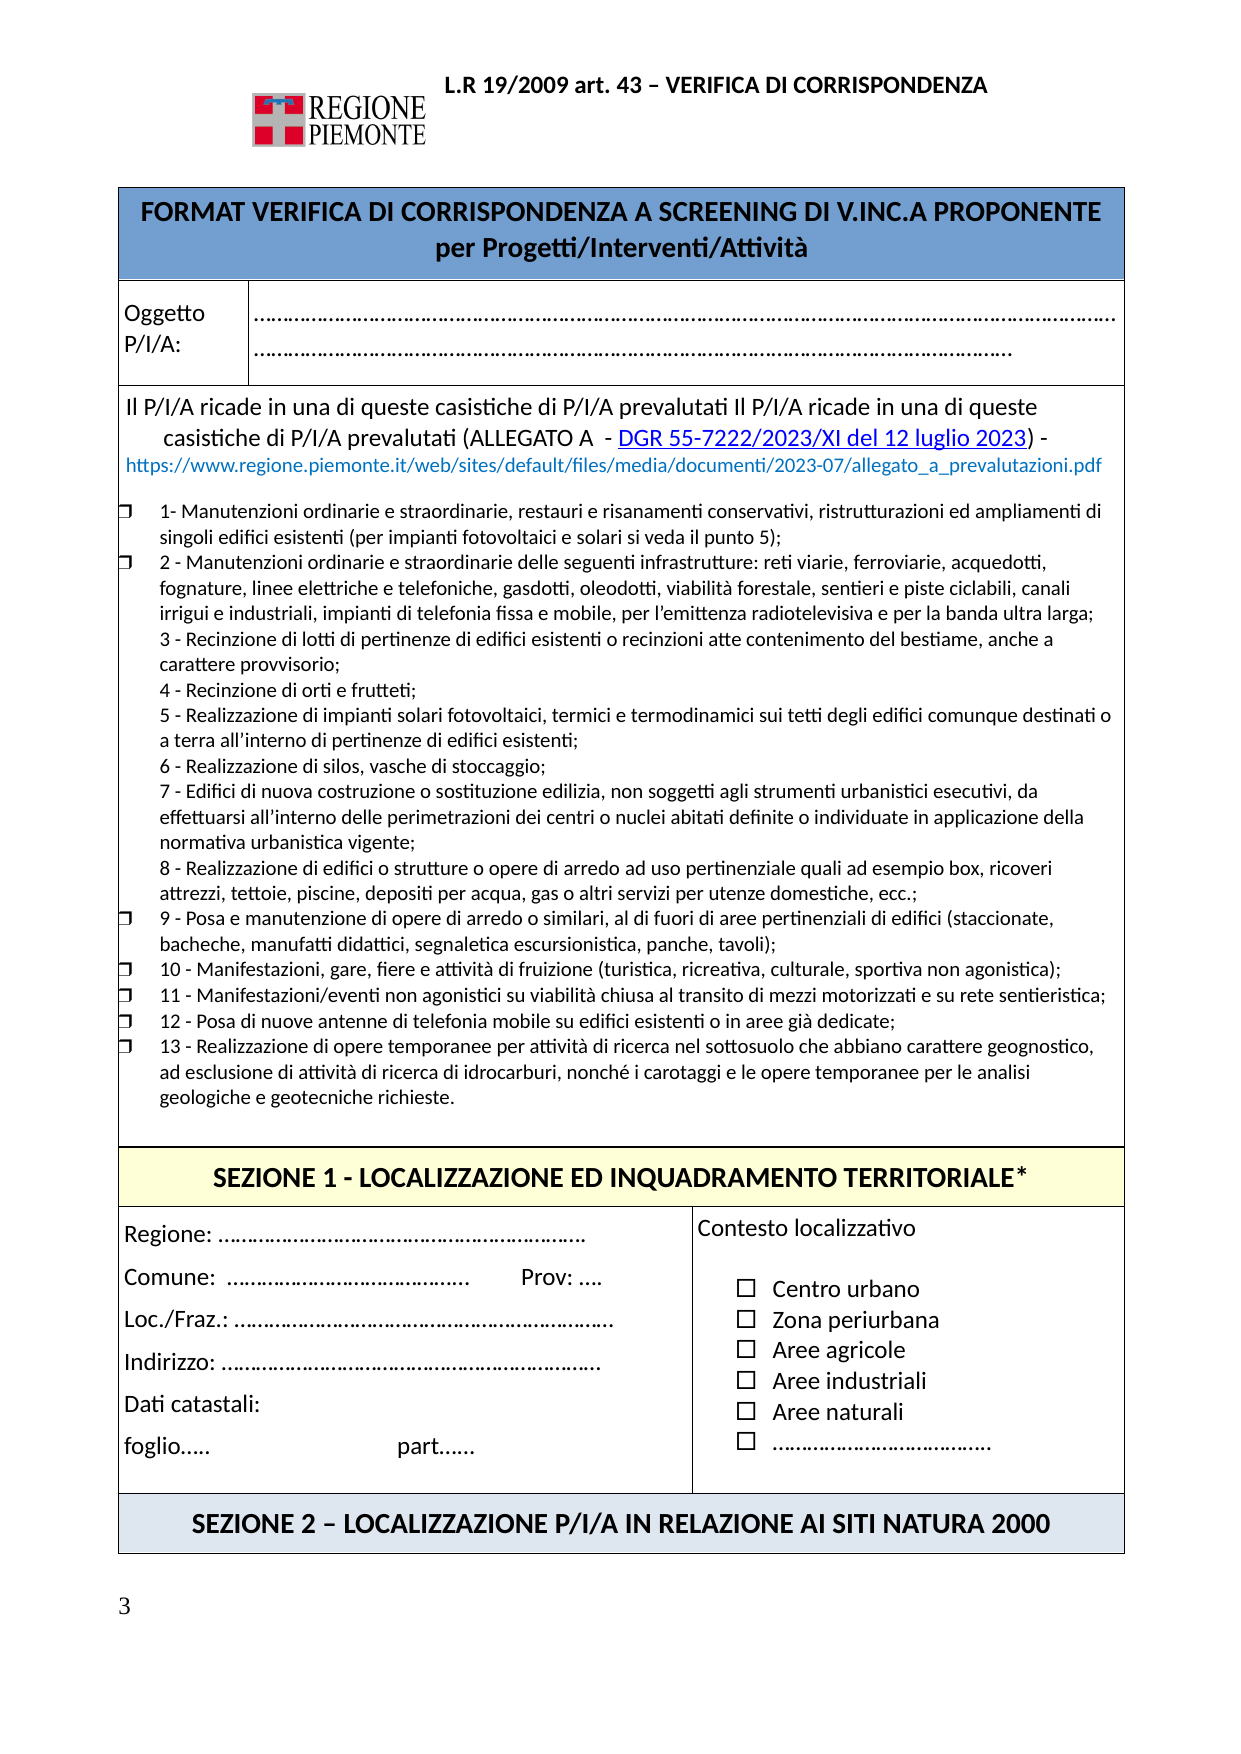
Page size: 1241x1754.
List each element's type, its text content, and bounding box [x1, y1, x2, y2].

table_cell Il P/I/A ricade in una di queste casistiche di P/I/A prevalutati Il P/I/A ricade in una di queste casistiche di P/I/A prevalutati (ALLEGATO A - DGR 55-7222/2023/XI del 12 luglio 2023) - https://www.regione.piemonte.it/web/sites/default/files/media/documenti/2023-07/allegato_a_prevalutazioni.pdf 1- Manutenzioni ordinarie e straordinarie, restauri e risanamenti conservativi, ristrutturazioni ed ampliamenti di singoli edifici esistenti (per impianti fotovoltaici e solari si veda il punto 5); 2 - Manutenzioni ordinarie e straordinarie delle seguenti infrastrutture: reti viarie, ferroviarie, acquedotti, fognature, linee elettriche e telefoniche, gasdotti, oleodotti, viabilità forestale, sentieri e piste ciclabili, canali irrigui e industriali, impianti di telefonia fissa e mobile, per l’emittenza radiotelevisiva e per la banda ultra larga; 3 - Recinzione di lotti di pertinenze di edifici esistenti o recinzioni atte contenimento del bestiame, anche a carattere provvisorio; 4 - Recinzione di orti e frutteti; 5 - Realizzazione di impianti solari fotovoltaici, termici e termodinamici sui tetti degli edifici comunque destinati o a terra all’interno di pertinenze di edifici esistenti; 6 - Realizzazione di silos, vasche di stoccaggio; 7 - Edifici di nuova costruzione o sostituzione edilizia, non soggetti agli strumenti urbanistici esecutivi, da effettuarsi all’interno delle perimetrazioni dei centri o nuclei abitati definite o individuate in applicazione della normativa urbanistica vigente; 8 - Realizzazione di edifici o strutture o opere di arredo ad uso pertinenziale quali ad esempio box, ricoveri attrezzi, tettoie, piscine, depositi per acqua, gas o altri servizi per utenze domestiche, ecc.; 9 - Posa e manutenzione di opere di arredo o similari, al di fuori di aree pertinenziali di edifici (staccionate, bacheche, manufatti didattici, segnaletica escursionistica, panche, tavoli); 10 - Manifestazioni, gare, fiere e attività di fruizione (turistica, ricreativa, culturale, sportiva non agonistica); 11 - Manifestazioni/eventi non agonistici su viabilità chiusa al transito di mezzi motorizzati e su rete sentieristica; 12 - Posa di nuove antenne di telefonia mobile su edifici esistenti o in aree già dedicate; 13 - Realizzazione di opere temporanee per attività di ricerca nel sottosuolo che abbiano carattere geognostico, ad esclusione di attività di ricerca di idrocarburi, nonché i carotaggi e le opere temporanee per le analisi geologiche e geotecniche richieste. [119, 386, 1124, 1146]
table_cell SEZIONE 2 – LOCALIZZAZIONE P/I/A IN RELAZIONE AI SITI NATURA 2000 [119, 1494, 1124, 1552]
table_cell Oggetto P/I/A: [119, 281, 248, 385]
table_header FORMAT VERIFICA DI CORRISPONDENZA A SCREENING DI V.INC.A PROPONENTE per Progetti/Interventi/Attività [119, 188, 1124, 279]
table_cell Contesto localizzativo Centro urbano Zona periurbana Aree agricole Aree industriali Aree naturali ……………………………….. [693, 1207, 1124, 1493]
table_cell Regione: ………………………………………………………. Comune: …………………………………... Prov: …. Loc./Fraz.: ………………………………………………………… Indirizzo: ………………………………………………………… Dati catastali: foglio….. part…... [119, 1207, 692, 1493]
table_header SEZIONE 1 - LOCALIZZAZIONE ED INQUADRAMENTO TERRITORIALE* [119, 1148, 1124, 1206]
table_cell ………………………………………………………………………………………………………………………………………………………………………………………………………………………………………………………… [249, 281, 1124, 385]
